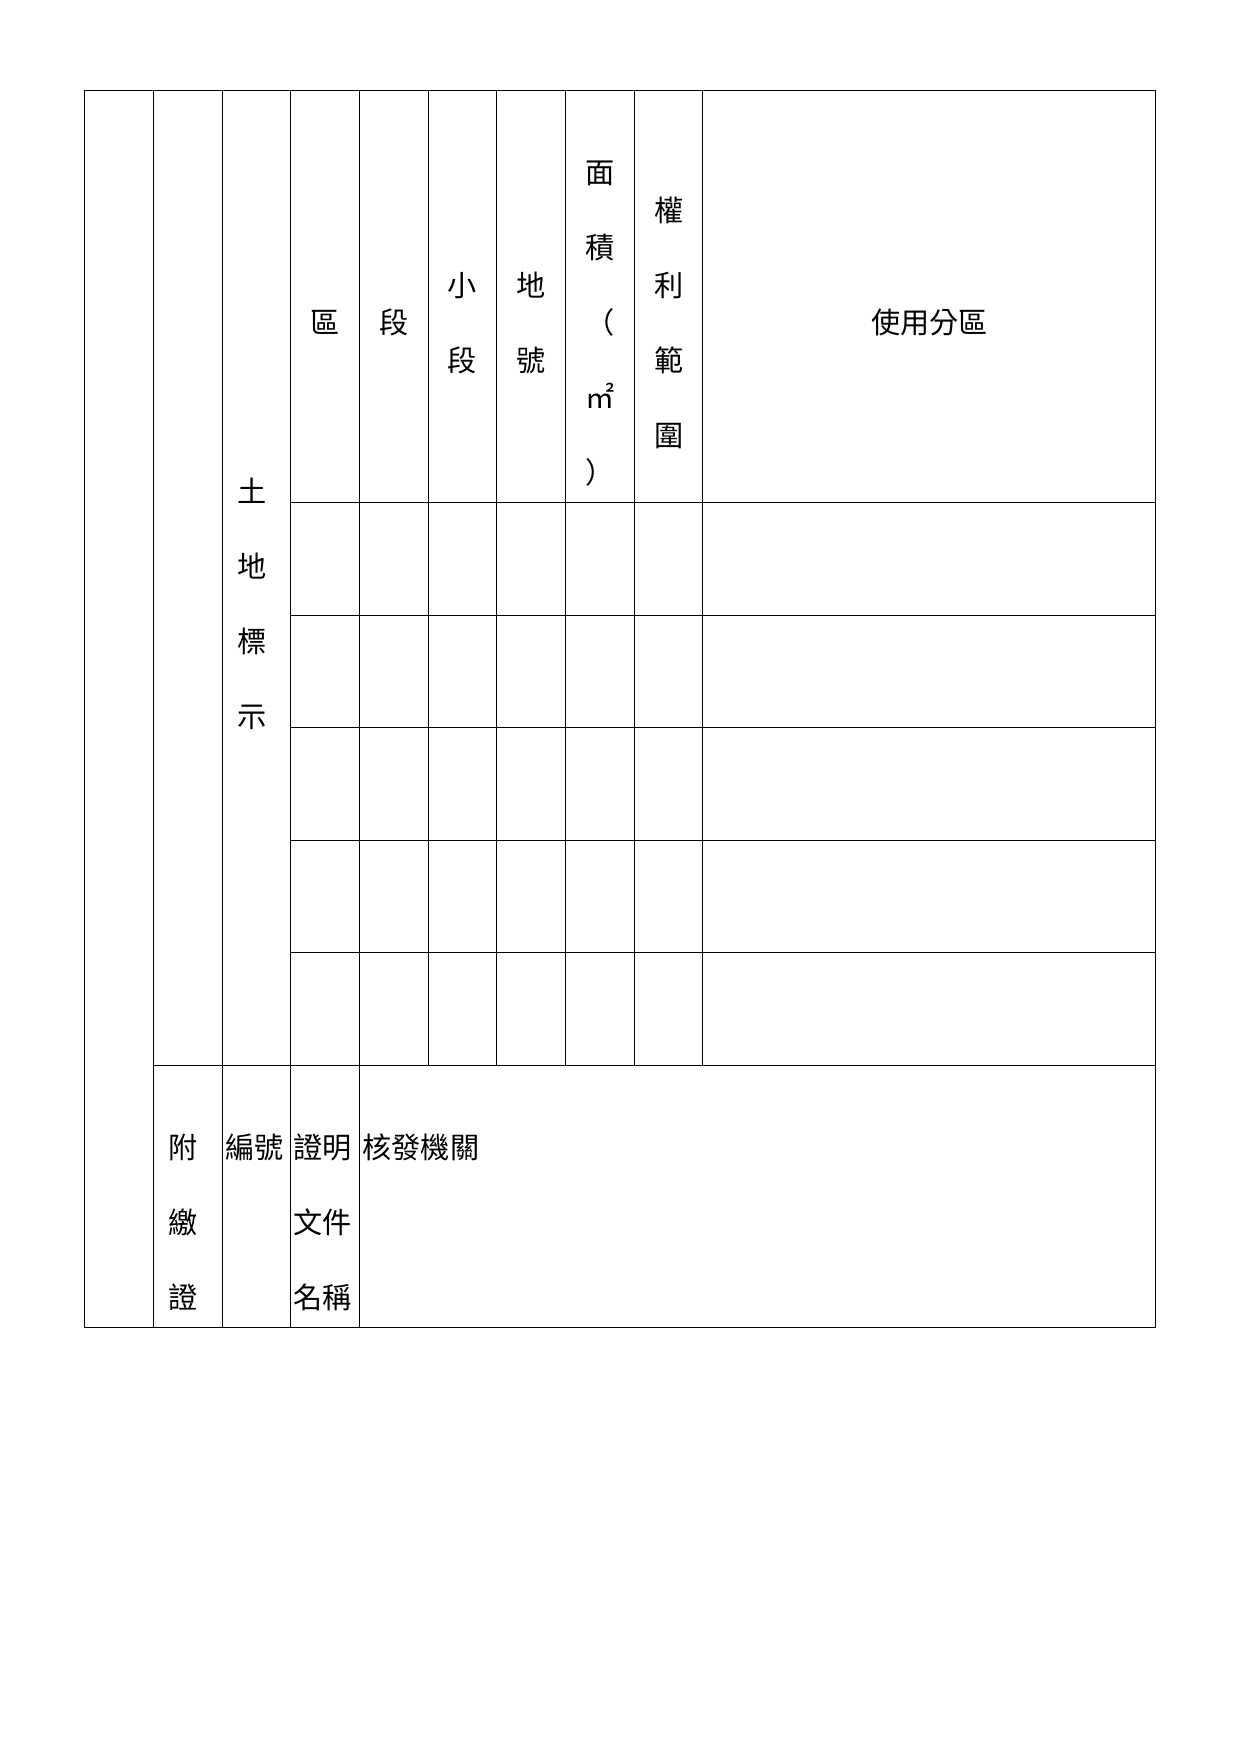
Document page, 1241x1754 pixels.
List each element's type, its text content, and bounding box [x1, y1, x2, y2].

table_cell 面積（㎡） [566, 91, 634, 502]
table_cell [635, 841, 702, 952]
table_cell 使用分區 [703, 91, 1155, 502]
table_cell [497, 616, 565, 727]
table_cell [635, 616, 702, 727]
table_cell [497, 841, 565, 952]
table_cell [360, 503, 428, 614]
table_cell [703, 616, 1155, 727]
table_cell [635, 503, 702, 614]
table_cell [360, 953, 428, 1064]
table_cell 小段 [429, 91, 496, 502]
table_cell 土地標示 [223, 91, 290, 1064]
table_cell [497, 953, 565, 1064]
table_cell [703, 953, 1155, 1064]
table_cell [566, 728, 634, 839]
table_cell 核發機關 [360, 1066, 1155, 1327]
table_cell [291, 616, 359, 727]
table_cell [291, 841, 359, 952]
table_cell 證明文件名稱 [291, 1066, 359, 1327]
table_cell [635, 953, 702, 1064]
table_cell [360, 841, 428, 952]
table_cell [291, 728, 359, 839]
table_cell [635, 728, 702, 839]
table_cell 區 [291, 91, 359, 502]
table_cell [566, 616, 634, 727]
table_cell [291, 503, 359, 614]
table_cell [566, 841, 634, 952]
table_cell [429, 503, 496, 614]
table_cell [154, 91, 222, 1064]
table_cell 地號 [497, 91, 565, 502]
table_cell 附繳證 [154, 1066, 222, 1327]
table_cell [497, 503, 565, 614]
table_cell [429, 616, 496, 727]
table_cell [360, 616, 428, 727]
table_cell 權利範圍 [635, 91, 702, 502]
table_cell [703, 841, 1155, 952]
table_cell [497, 728, 565, 839]
table_cell [360, 728, 428, 839]
table_cell [429, 841, 496, 952]
table_cell 編號 [223, 1066, 290, 1327]
table_cell [703, 503, 1155, 614]
table_cell [566, 953, 634, 1064]
table_cell [429, 728, 496, 839]
table_cell [291, 953, 359, 1064]
table_cell [85, 91, 153, 1327]
table_cell 段 [360, 91, 428, 502]
table_cell [429, 953, 496, 1064]
table_cell [566, 503, 634, 614]
table_cell [703, 728, 1155, 839]
